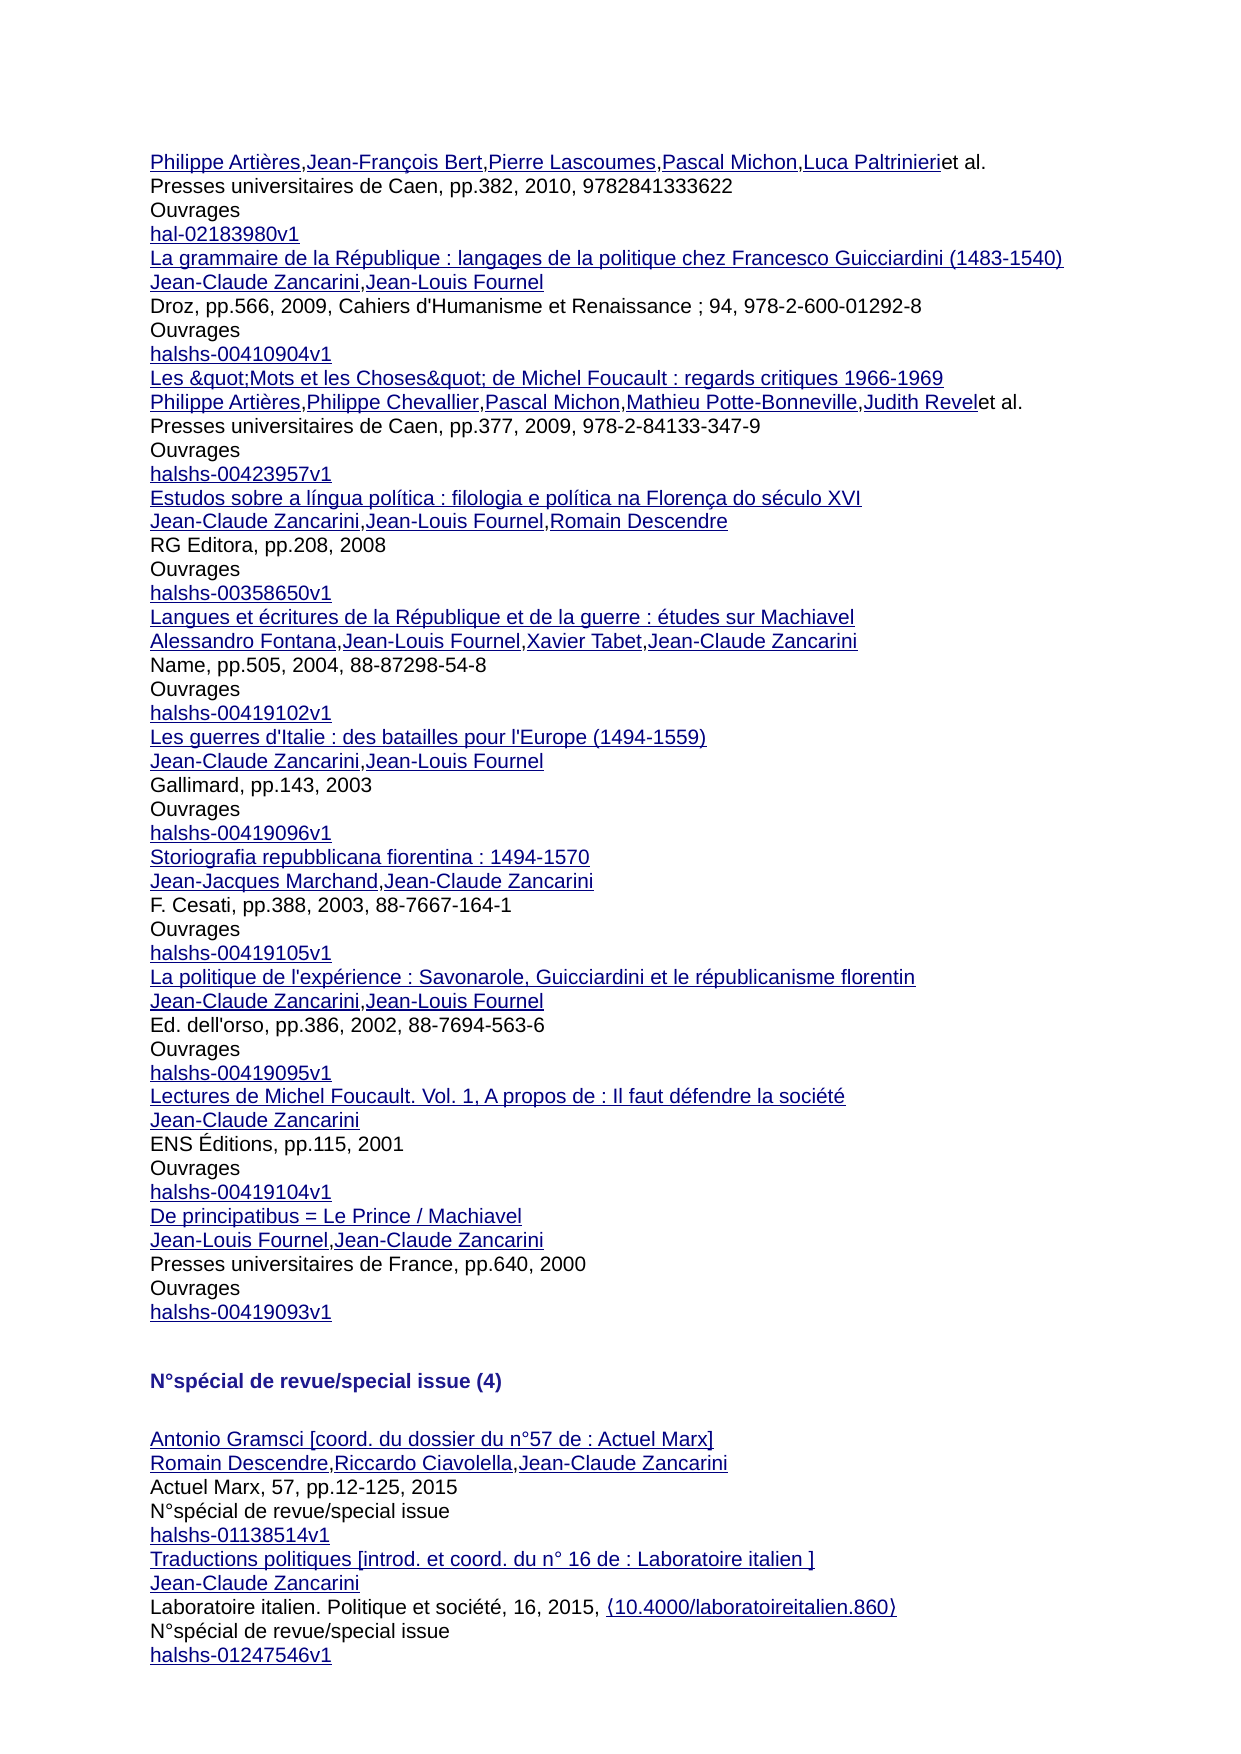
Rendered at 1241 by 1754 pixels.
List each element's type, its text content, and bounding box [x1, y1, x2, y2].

table_cell Les guerres d'Italie : des batailles pour l'Europe (1494-1559) Jean-Claude Zancarini,Jean-Louis Fournel Gallimard, pp.143, 2003 Ouvrages halshs-00419096v1 [150, 725, 1090, 845]
table_cell La politique de l'expérience : Savonarole, Guicciardini et le républicanisme florentin Jean-Claude Zancarini,Jean-Louis Fournel Ed. dell'orso, pp.386, 2002, 88-7694-563-6 Ouvrages halshs-00419095v1 [150, 965, 1090, 1084]
subtitle N°spécial de revue/special issue (4) [150, 1369, 1090, 1393]
table_cell La grammaire de la République : langages de la politique chez Francesco Guicciardini (1483-1540) Jean-Claude Zancarini,Jean-Louis Fournel Droz, pp.566, 2009, Cahiers d'Humanisme et Renaissance ; 94, 978-2-600-01292-8 Ouvrages halshs-00410904v1 [150, 246, 1090, 366]
table_cell Les &quot;Mots et les Choses&quot; de Michel Foucault : regards critiques 1966-1969 Philippe Artières,Philippe Chevallier,Pascal Michon,Mathieu Potte-Bonneville,Judith Revelet al. Presses universitaires de Caen, pp.377, 2009, 978-2-84133-347-9 Ouvrages halshs-00423957v1 [150, 366, 1090, 485]
table_cell Storiografia repubblicana fiorentina : 1494-1570 Jean-Jacques Marchand,Jean-Claude Zancarini F. Cesati, pp.388, 2003, 88-7667-164-1 Ouvrages halshs-00419105v1 [150, 845, 1090, 964]
table_cell De principatibus = Le Prince / Machiavel Jean-Louis Fournel,Jean-Claude Zancarini Presses universitaires de France, pp.640, 2000 Ouvrages halshs-00419093v1 [150, 1204, 1090, 1324]
table_cell Estudos sobre a língua política : filologia e política na Florença do século XVI Jean-Claude Zancarini,Jean-Louis Fournel,Romain Descendre RG Editora, pp.208, 2008 Ouvrages halshs-00358650v1 [150, 485, 1090, 605]
table_cell Philippe Artières,Jean-François Bert,Pierre Lascoumes,Pascal Michon,Luca Paltrinieriet al. Presses universitaires de Caen, pp.382, 2010, 9782841333622 Ouvrages hal-02183980v1 [150, 150, 1090, 246]
table_cell Lectures de Michel Foucault. Vol. 1, A propos de : Il faut défendre la société Jean-Claude Zancarini ENS Éditions, pp.115, 2001 Ouvrages halshs-00419104v1 [150, 1084, 1090, 1204]
table_cell Langues et écritures de la République et de la guerre : études sur Machiavel Alessandro Fontana,Jean-Louis Fournel,Xavier Tabet,Jean-Claude Zancarini Name, pp.505, 2004, 88-87298-54-8 Ouvrages halshs-00419102v1 [150, 605, 1090, 725]
table_header Antonio Gramsci [coord. du dossier du n°57 de : Actuel Marx] Romain Descendre,Riccardo Ciavolella,Jean-Claude Zancarini Actuel Marx, 57, pp.12-125, 2015 N°spécial de revue/special issue halshs-01138514v1 [150, 1427, 1090, 1547]
table_cell Traductions politiques [introd. et coord. du n° 16 de : Laboratoire italien ] Jean-Claude Zancarini Laboratoire italien. Politique et société, 16, 2015, ⟨10.4000/laboratoireitalien.860⟩ N°spécial de revue/special issue halshs-01247546v1 [150, 1547, 1090, 1667]
